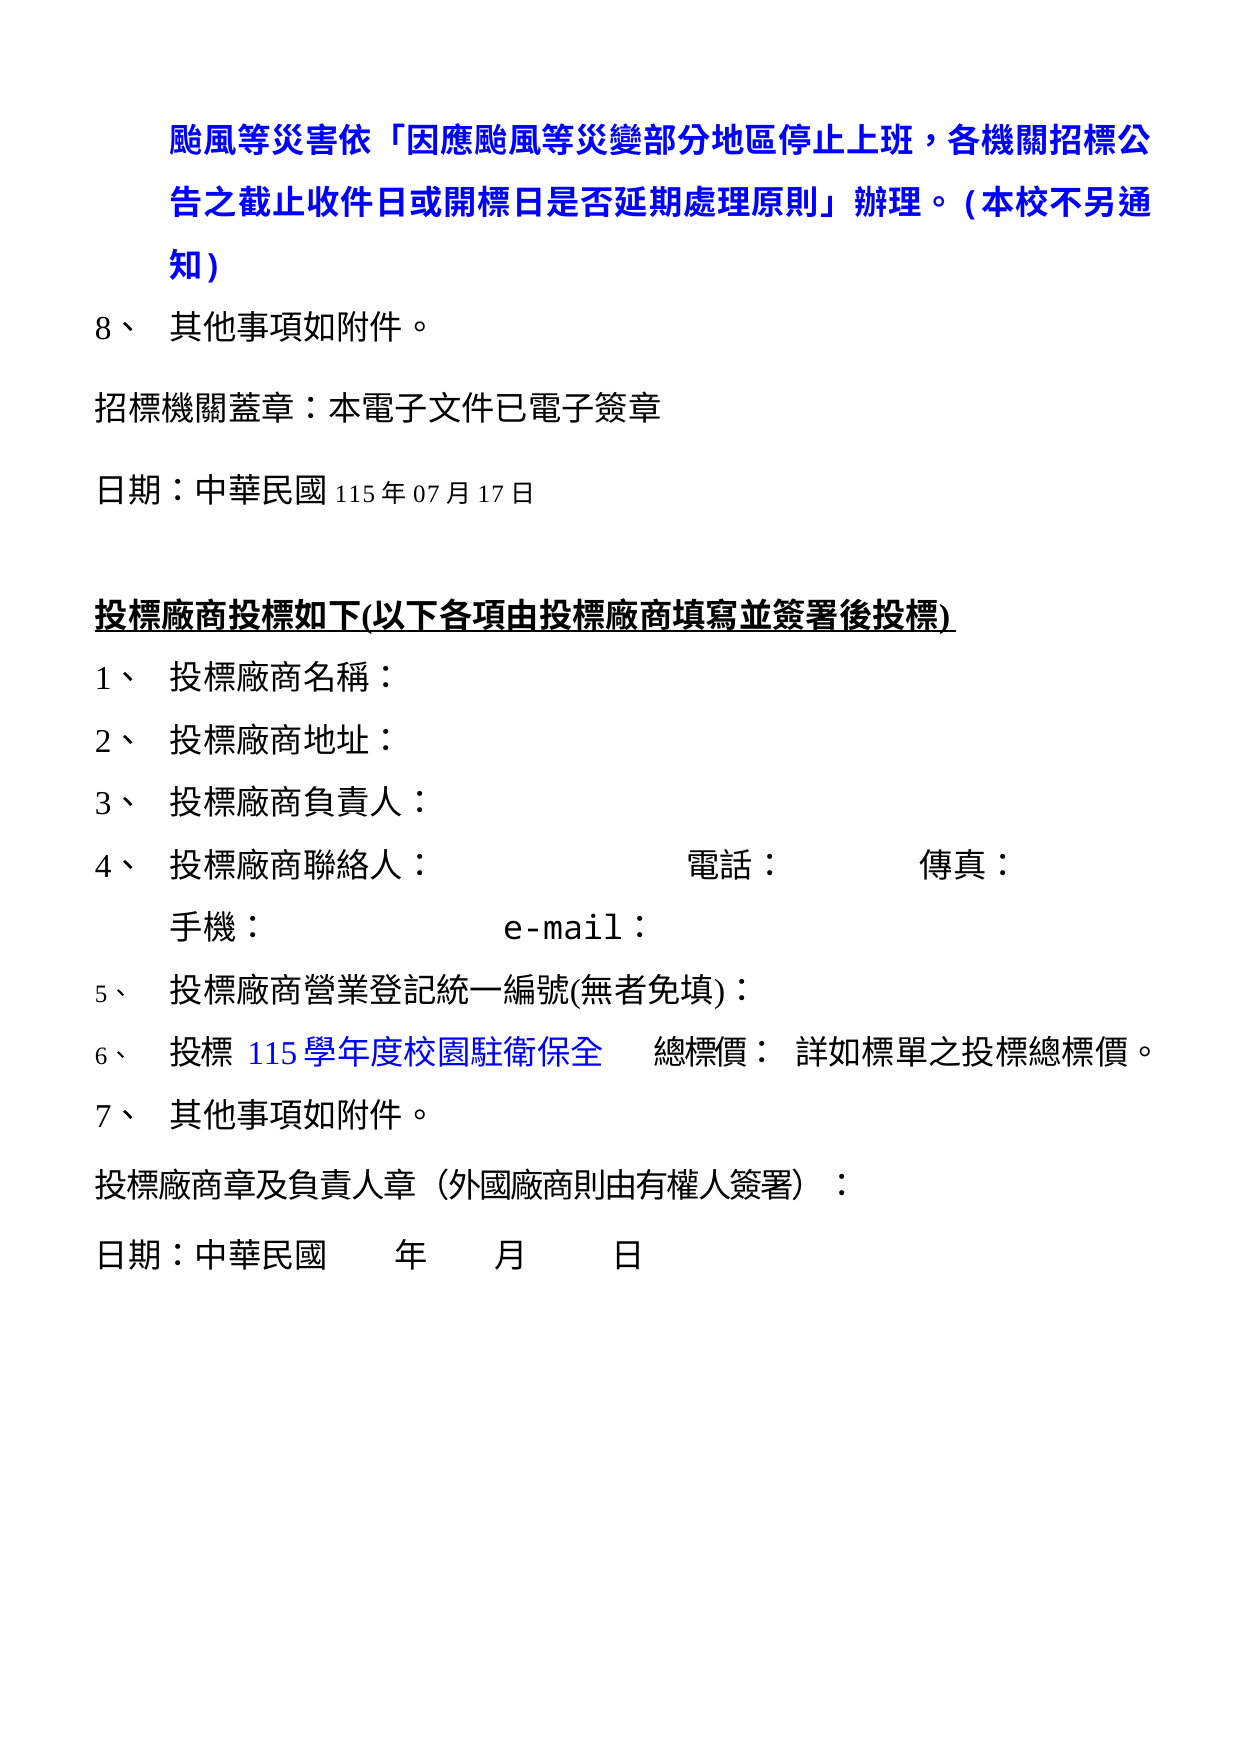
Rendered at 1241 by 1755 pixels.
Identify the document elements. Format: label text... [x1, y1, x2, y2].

text 日期：中華民國115年07月17日 [94, 446, 1152, 508]
list 投標廠商聯絡人： 電話： 傳真： [94, 821, 1152, 883]
list 投標 115學年度校園駐衛保全 總標價： 詳如標單之投標總標價。 [94, 1008, 1152, 1071]
list 其他事項如附件。 [94, 283, 1152, 346]
list 投標廠商地址： [94, 696, 1152, 758]
text 投標廠商章及負責人章（外國廠商則由有權人簽署）： [94, 1141, 1152, 1203]
list 投標廠商營業登記統一編號(無者免填)： [94, 946, 1152, 1008]
text 招標機關蓋章：本電子文件已電子簽章 [94, 365, 1152, 427]
list 投標廠商名稱： [94, 633, 1152, 696]
list 颱風等災害依「因應颱風等災變部分地區停止上班，各機關招標公告之截止收件日或開標日是否延期處理原則」辦理。(本校不另通知) [94, 96, 1152, 283]
list 投標廠商負責人： [94, 758, 1152, 821]
text 投標廠商投標如下(以下各項由投標廠商填寫並簽署後投標) [94, 571, 1152, 633]
text 手機： e-mail： [169, 883, 1152, 946]
text 日期：中華民國 年 月 日 [94, 1211, 1152, 1273]
list 其他事項如附件。 [94, 1071, 1152, 1133]
